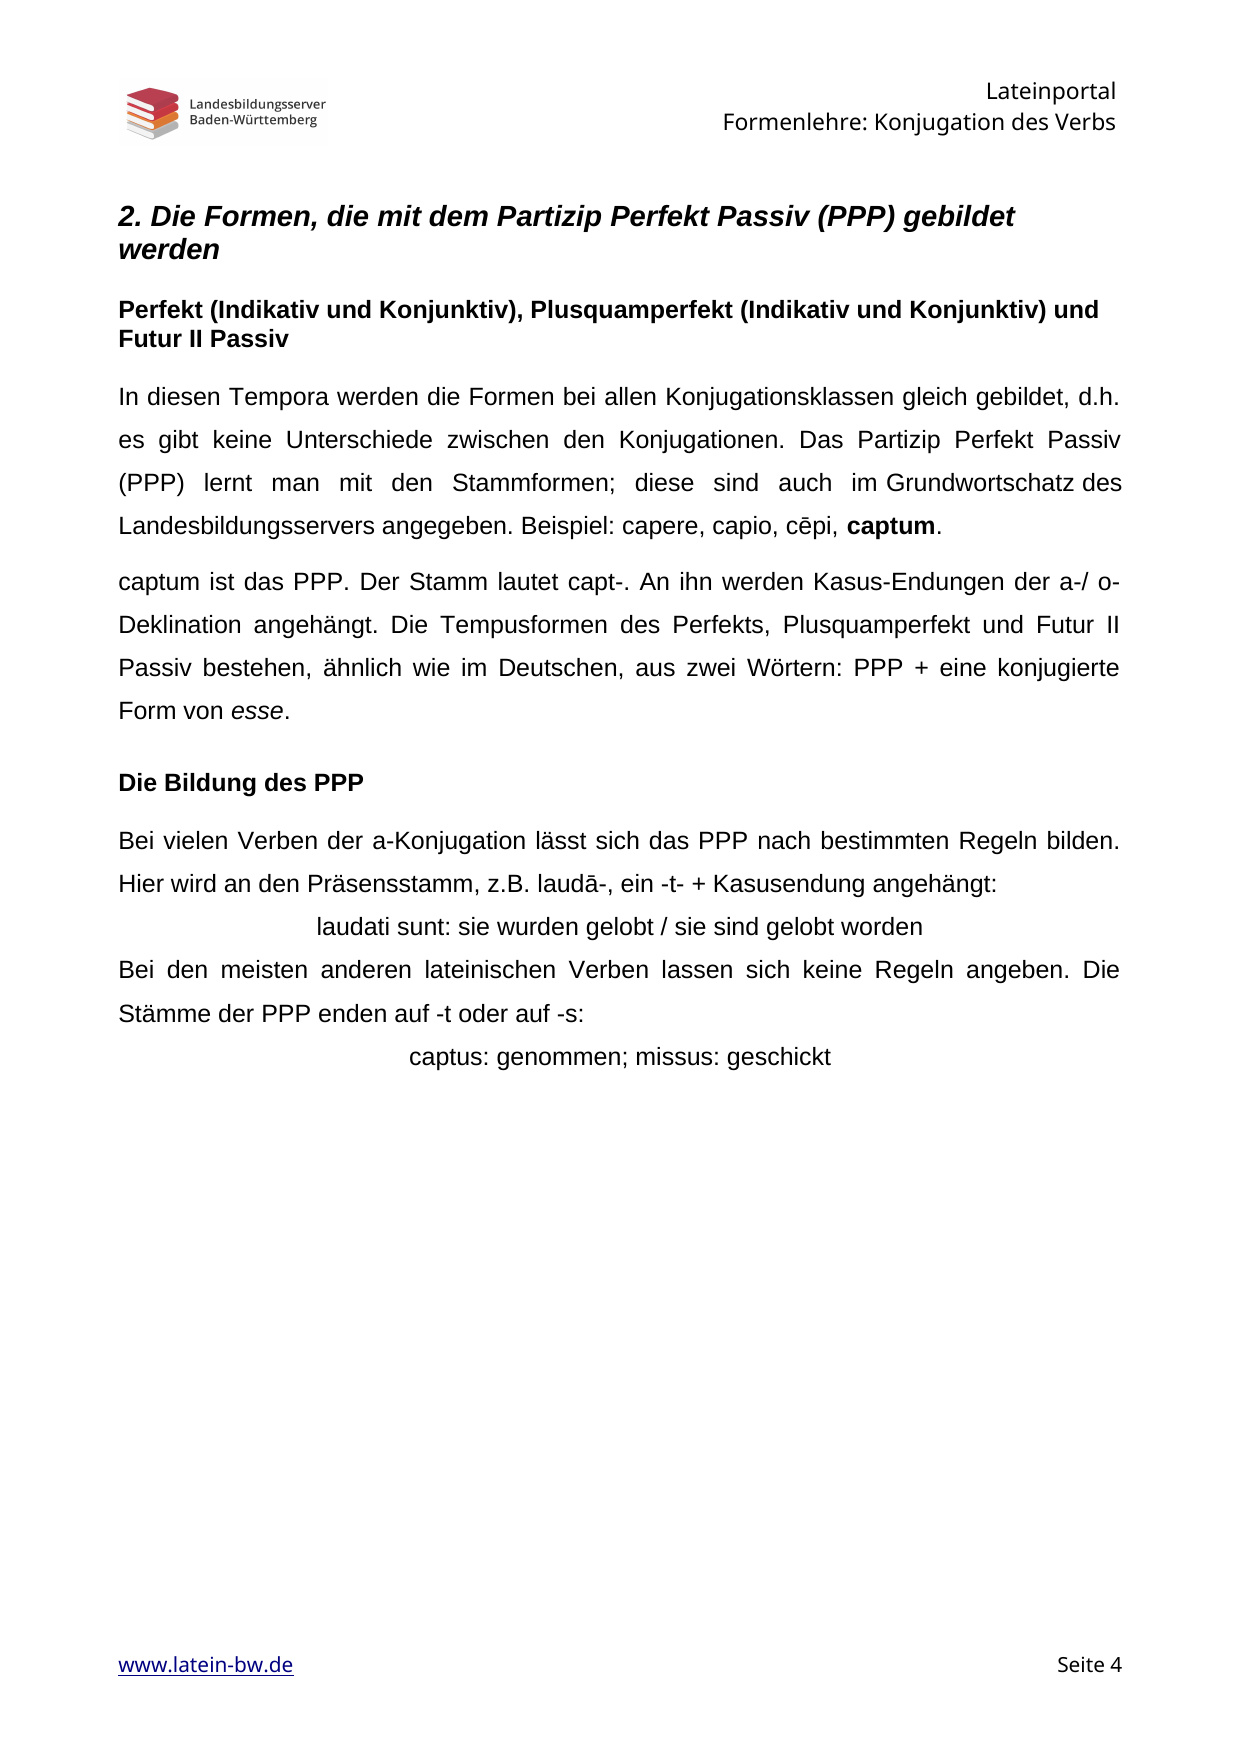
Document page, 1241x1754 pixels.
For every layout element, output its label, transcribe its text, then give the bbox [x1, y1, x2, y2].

subtitle Die Bildung des PPP [118, 768, 1122, 797]
text captum ist das PPP. Der Stamm lautet capt-. An ihn werden Kasus-Endungen der a-/ o-Deklination angehängt. Die Tempusformen des Perfekts, Plusquamperfekt und Futur II Passiv bestehen, ähnlich wie im Deutschen, aus zwei Wörtern: PPP + eine konjugierte Form von esse. [118, 566, 1122, 724]
picture [118, 78, 329, 146]
text In diesen Tempora werden die Formen bei allen Konjugationsklassen gleich gebildet, d.h. es gibt keine Unterschiede zwischen den Konjugationen. Das Partizip Perfekt Passiv (PPP) lernt man mit den Stammformen; diese sind auch im Grundwortschatz des Landesbildungsservers angegeben. Beispiel: capere, capio, cēpi, captum. [118, 381, 1122, 539]
subtitle 2. Die Formen, die mit dem Partizip Perfekt Passiv (PPP) gebildet werden [118, 198, 1122, 266]
text Bei den meisten anderen lateinischen Verben lassen sich keine Regeln angeben. Die Stämme der PPP enden auf -t oder auf -s: [118, 955, 1122, 1027]
text Bei vielen Verben der a-Konjugation lässt sich das PPP nach bestimmten Regeln bilden. Hier wird an den Präsensstamm, z.B. laudā-, ein -t- + Kasusendung angehängt: [118, 826, 1122, 898]
text captus: genommen; missus: geschickt [118, 1042, 1122, 1070]
text Perfekt (Indikativ und Konjunktiv), Plusquamperfekt (Indikativ und Konjunktiv) und Futur II Passiv [118, 295, 1122, 352]
text laudati sunt: sie wurden gelobt / sie sind gelobt worden [118, 912, 1122, 941]
